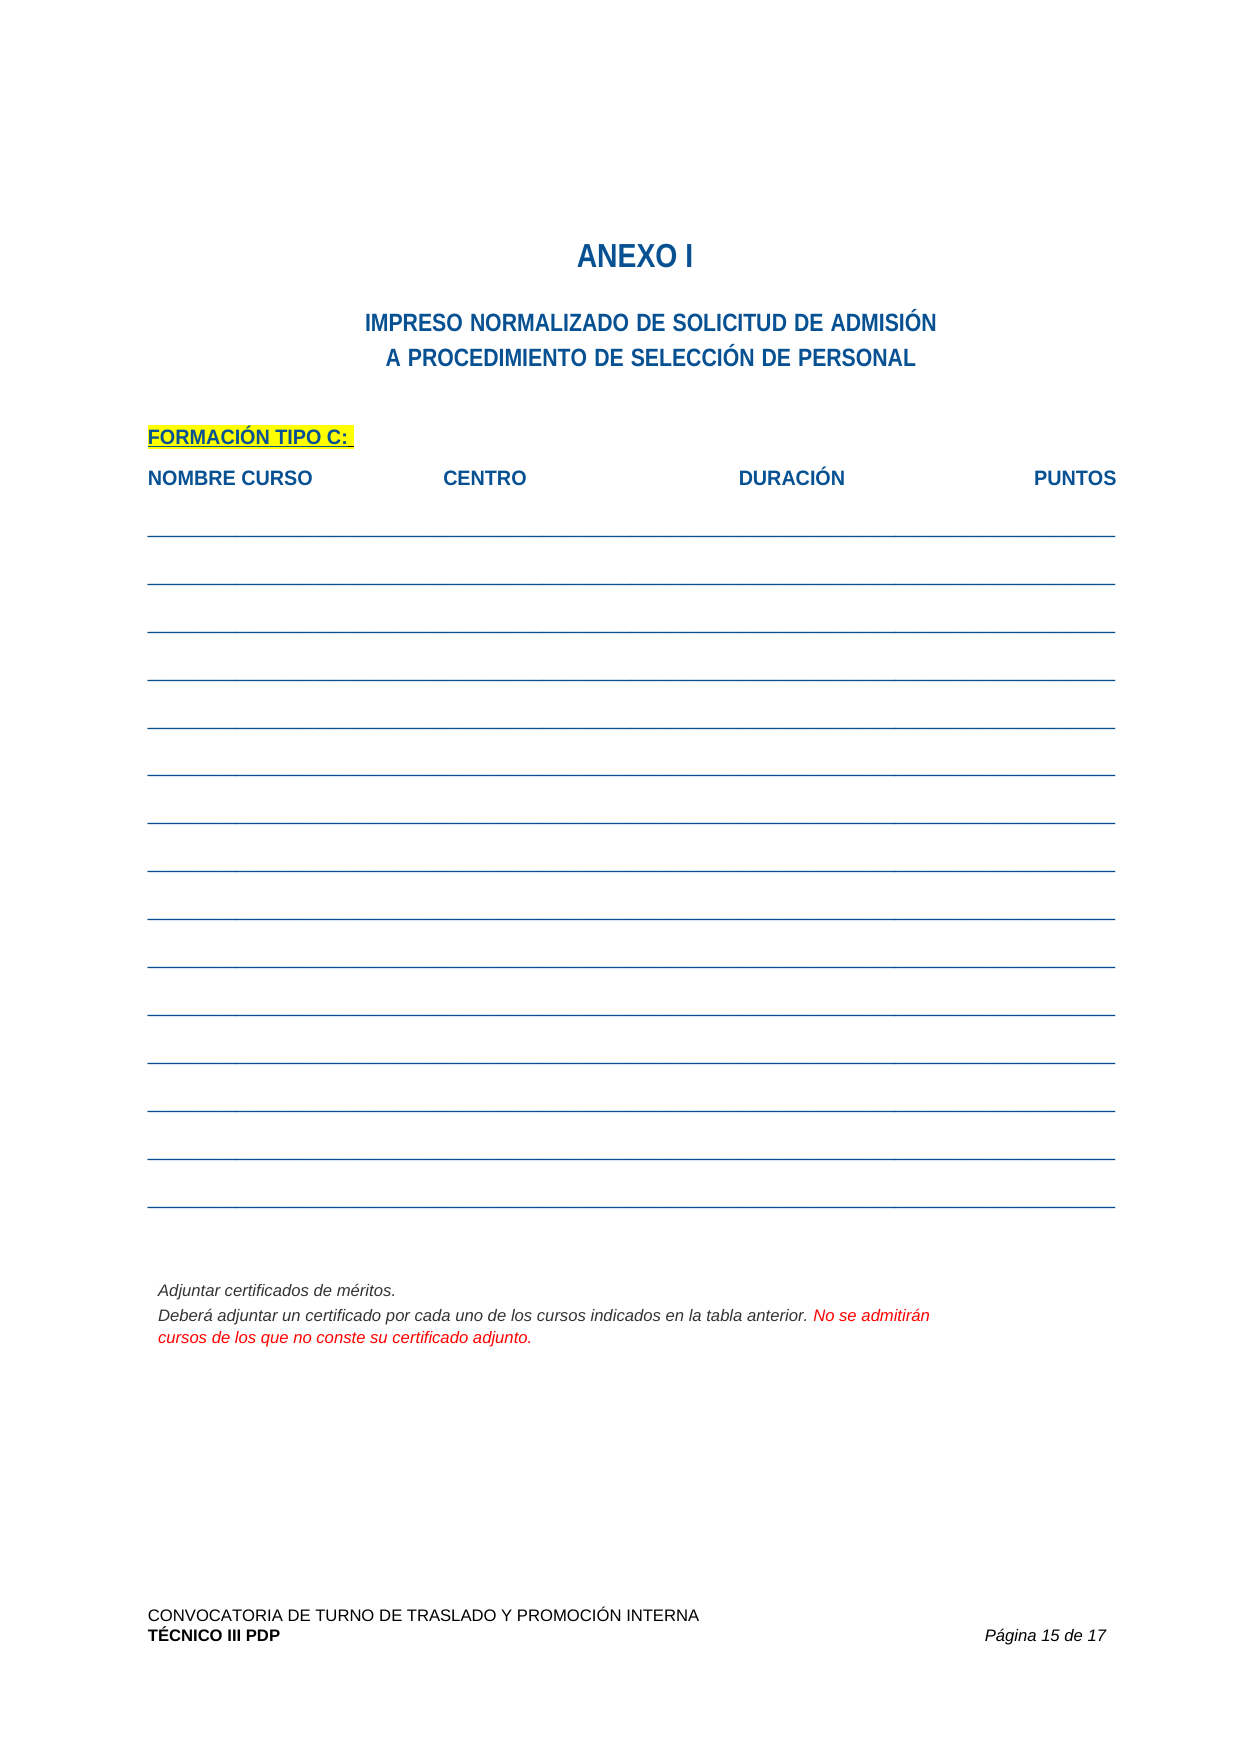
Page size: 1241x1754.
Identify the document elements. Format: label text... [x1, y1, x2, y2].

text ________________________________________________________________________________________ [148, 753, 1122, 777]
text ________________________________________________________________________________________ [148, 514, 1122, 538]
text ________________________________________________________________________________________ [148, 609, 1122, 633]
text ________________________________________________________________________________________ [148, 1089, 1122, 1113]
text ________________________________________________________________________________________ [148, 705, 1122, 729]
text ________________________________________________________________________________________ [148, 1184, 1122, 1208]
text ________________________________________________________________________________________ [148, 897, 1122, 921]
text IMPRESO NORMALIZADO DE SOLICITUD DE ADMISIÓN [196, 308, 1105, 337]
text A PROCEDIMIENTO DE SELECCIÓN DE PERSONAL [196, 343, 1105, 371]
text ________________________________________________________________________________________ [148, 945, 1122, 969]
text ________________________________________________________________________________________ [148, 1041, 1122, 1065]
text ________________________________________________________________________________________ [148, 993, 1122, 1017]
text NOMBRE CURSO CENTRO DURACIÓN PUNTOS [148, 466, 1122, 490]
text ________________________________________________________________________________________ [148, 657, 1122, 681]
text ANEXO I [148, 236, 1122, 275]
text ________________________________________________________________________________________ [148, 1137, 1122, 1161]
text ________________________________________________________________________________________ [148, 562, 1122, 586]
text ________________________________________________________________________________________ [148, 849, 1122, 873]
text FORMACIÓN TIPO C: [148, 425, 1122, 449]
text ________________________________________________________________________________________ [148, 801, 1122, 825]
